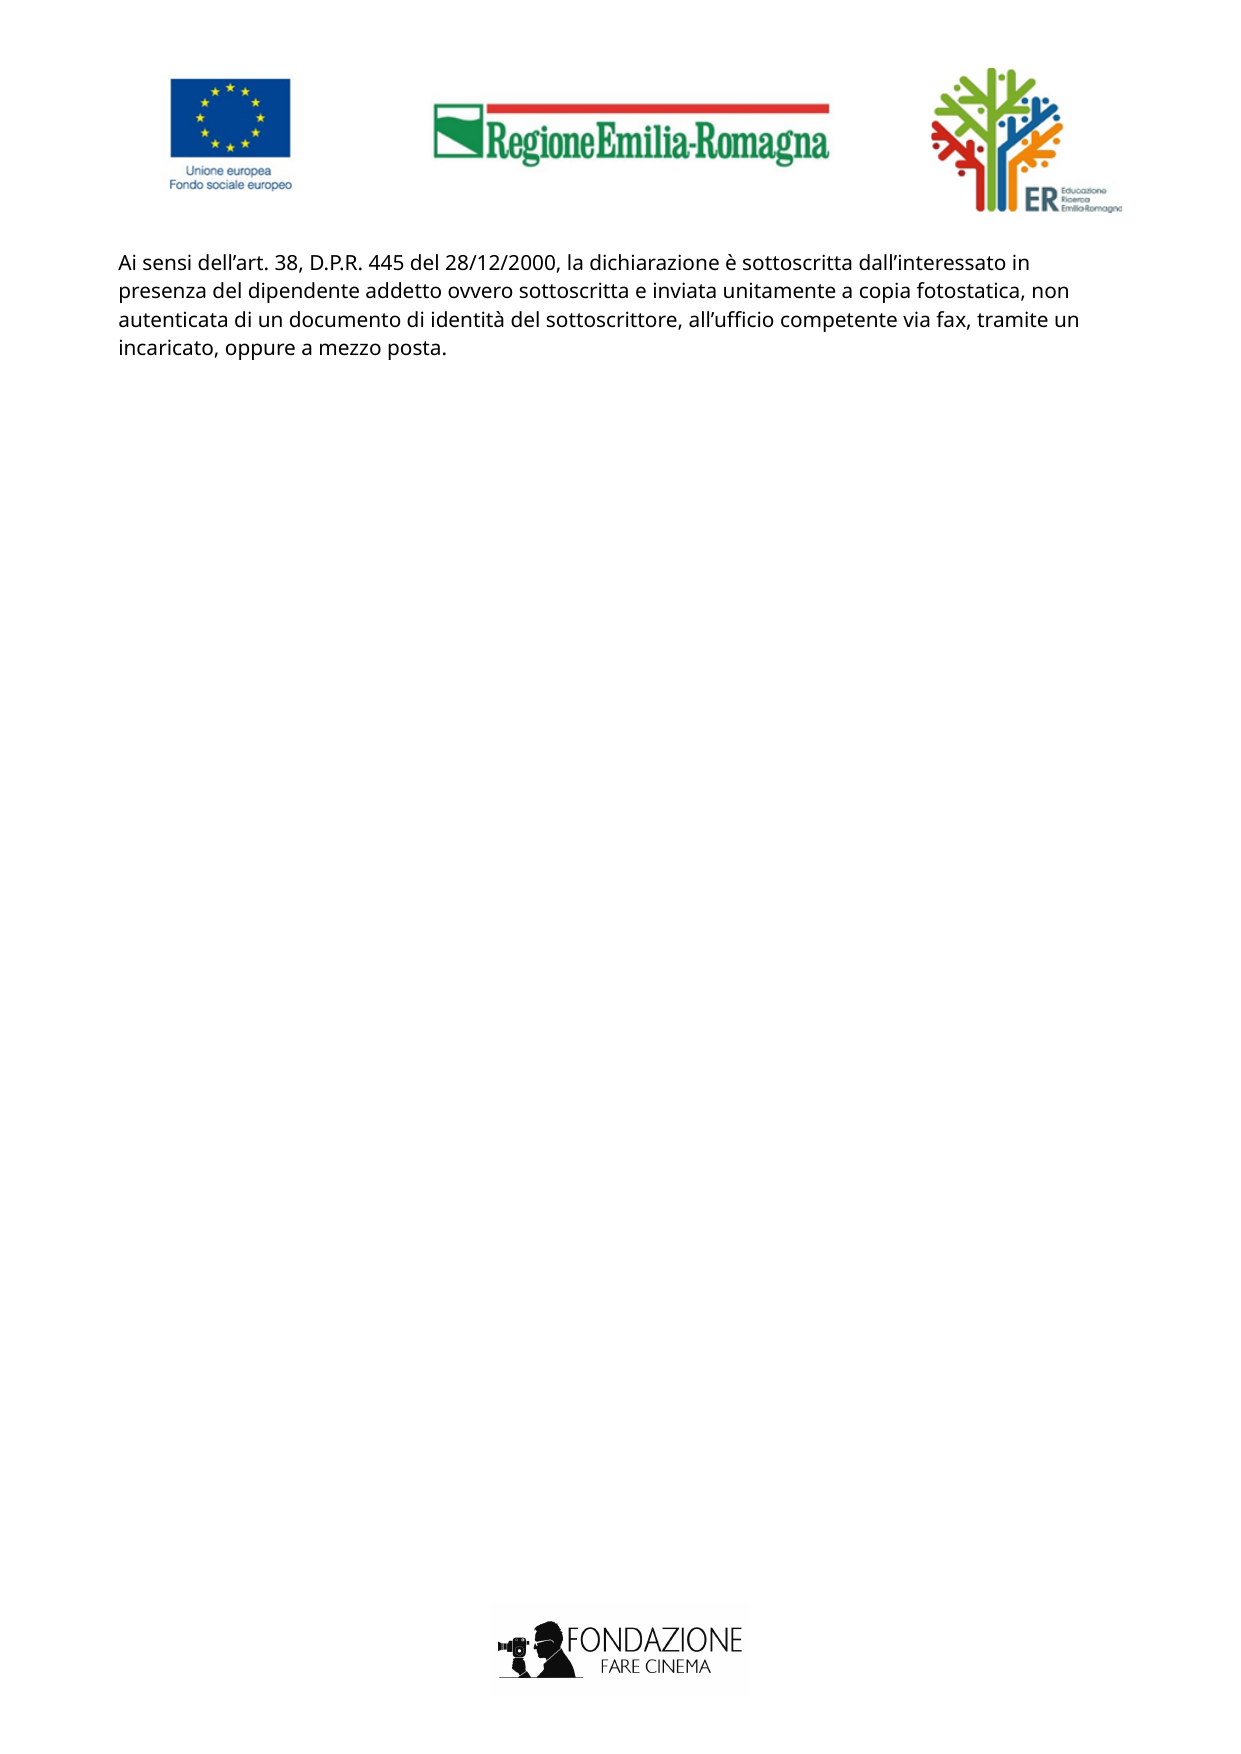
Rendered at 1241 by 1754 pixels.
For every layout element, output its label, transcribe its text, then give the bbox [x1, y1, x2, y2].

text Ai sensi dell’art. 38, D.P.R. 445 del 28/12/2000, la dichiarazione è sottoscritta dall’interessato in presenza del dipendente addetto ovvero sottoscritta e inviata unitamente a copia fotostatica, non autenticata di un documento di identità del sottoscrittore, all’ufficio competente via fax, tramite un incaricato, oppure a mezzo posta. [118, 248, 1122, 362]
